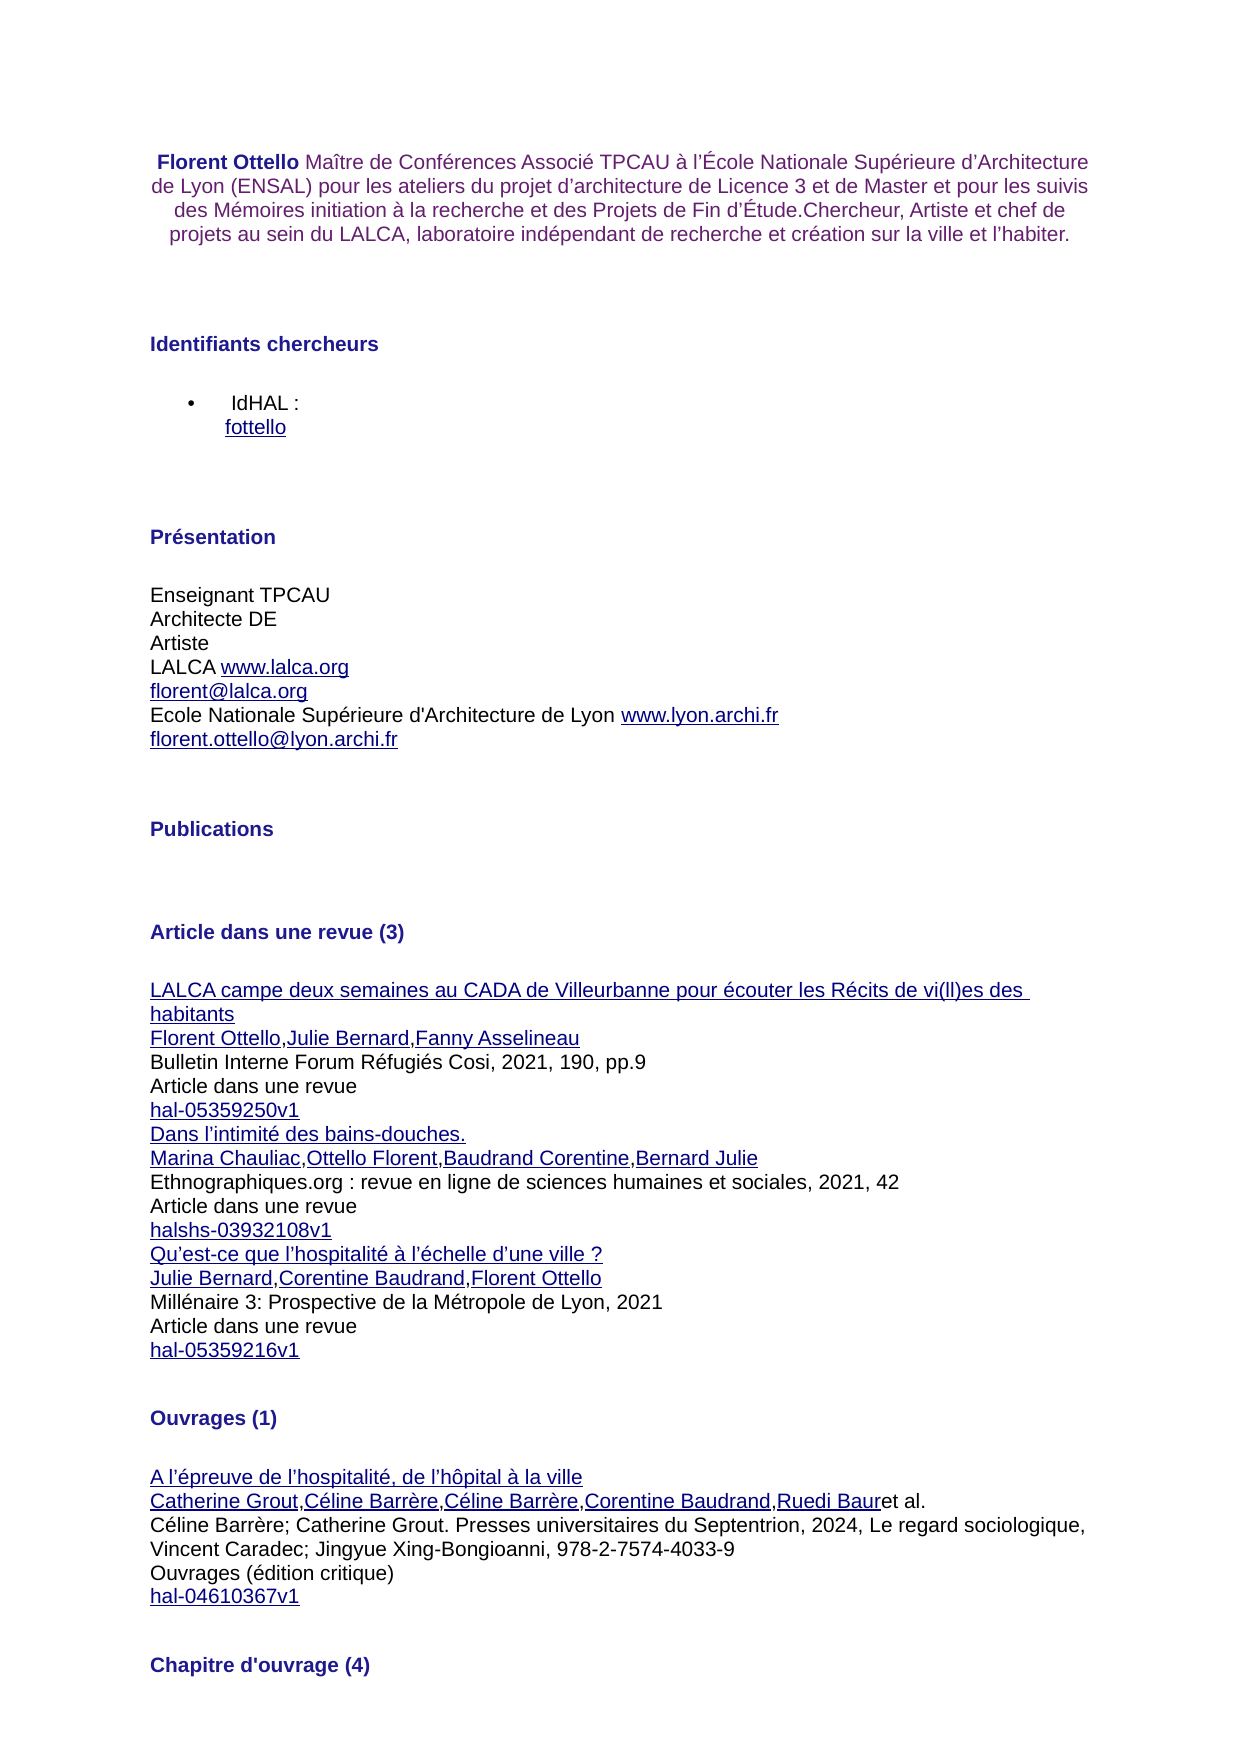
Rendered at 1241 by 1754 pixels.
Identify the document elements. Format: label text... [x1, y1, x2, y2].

subtitle Identifiants chercheurs [150, 332, 1090, 356]
text Enseignant TPCAU [150, 583, 1090, 607]
text florent@lalca.org [150, 679, 1090, 703]
subtitle Présentation [150, 525, 1090, 549]
text LALCA www.lalca.org [150, 655, 1090, 679]
text Artiste [150, 631, 1090, 655]
subtitle Article dans une revue (3) [150, 920, 1090, 944]
list fottello [187, 414, 1090, 438]
table_cell Dans l’intimité des bains-douches. Marina Chauliac,Ottello Florent,Baudrand Corentine,Bernard Julie Ethnographiques.org : revue en ligne de sciences humaines et sociales, 2021, 42 Article dans une revue halshs-03932108v1 [150, 1122, 1090, 1242]
table_header LALCA campe deux semaines au CADA de Villeurbanne pour écouter les Récits de vi(ll)es des habitants Florent Ottello,Julie Bernard,Fanny Asselineau Bulletin Interne Forum Réfugiés Cosi, 2021, 190, pp.9 Article dans une revue hal-05359250v1 [150, 978, 1090, 1122]
subtitle Ouvrages (1) [150, 1406, 1090, 1430]
text Ecole Nationale Supérieure d'Architecture de Lyon www.lyon.archi.fr [150, 703, 1090, 727]
text Architecte DE [150, 607, 1090, 631]
subtitle Florent Ottello Maître de Conférences Associé TPCAU à l’École Nationale Supérieure d’Architecture de Lyon (ENSAL) pour les ateliers du projet d’architecture de Licence 3 et de Master et pour les suivis des Mémoires initiation à la recherche et des Projets de Fin d’Étude.Chercheur, Artiste et chef de projets au sein du LALCA, laboratoire indépendant de recherche et création sur la ville et l’habiter. [150, 150, 1090, 246]
list IdHAL : [187, 391, 1090, 414]
subtitle Chapitre d'ouvrage (4) [150, 1653, 1090, 1677]
table_cell Qu’est-ce que l’hospitalité à l’échelle d’une ville ? Julie Bernard,Corentine Baudrand,Florent Ottello Millénaire 3: Prospective de la Métropole de Lyon, 2021 Article dans une revue hal-05359216v1 [150, 1242, 1090, 1361]
table_header A l’épreuve de l’hospitalité, de l’hôpital à la ville Catherine Grout,Céline Barrère,Céline Barrère,Corentine Baudrand,Ruedi Bauret al. Céline Barrère; Catherine Grout. Presses universitaires du Septentrion, 2024, Le regard sociologique, Vincent Caradec; Jingyue Xing-Bongioanni, 978-2-7574-4033-9 Ouvrages (édition critique) hal-04610367v1 [150, 1465, 1090, 1608]
subtitle Publications [150, 817, 1090, 841]
text florent.ottello@lyon.archi.fr [150, 727, 1090, 751]
